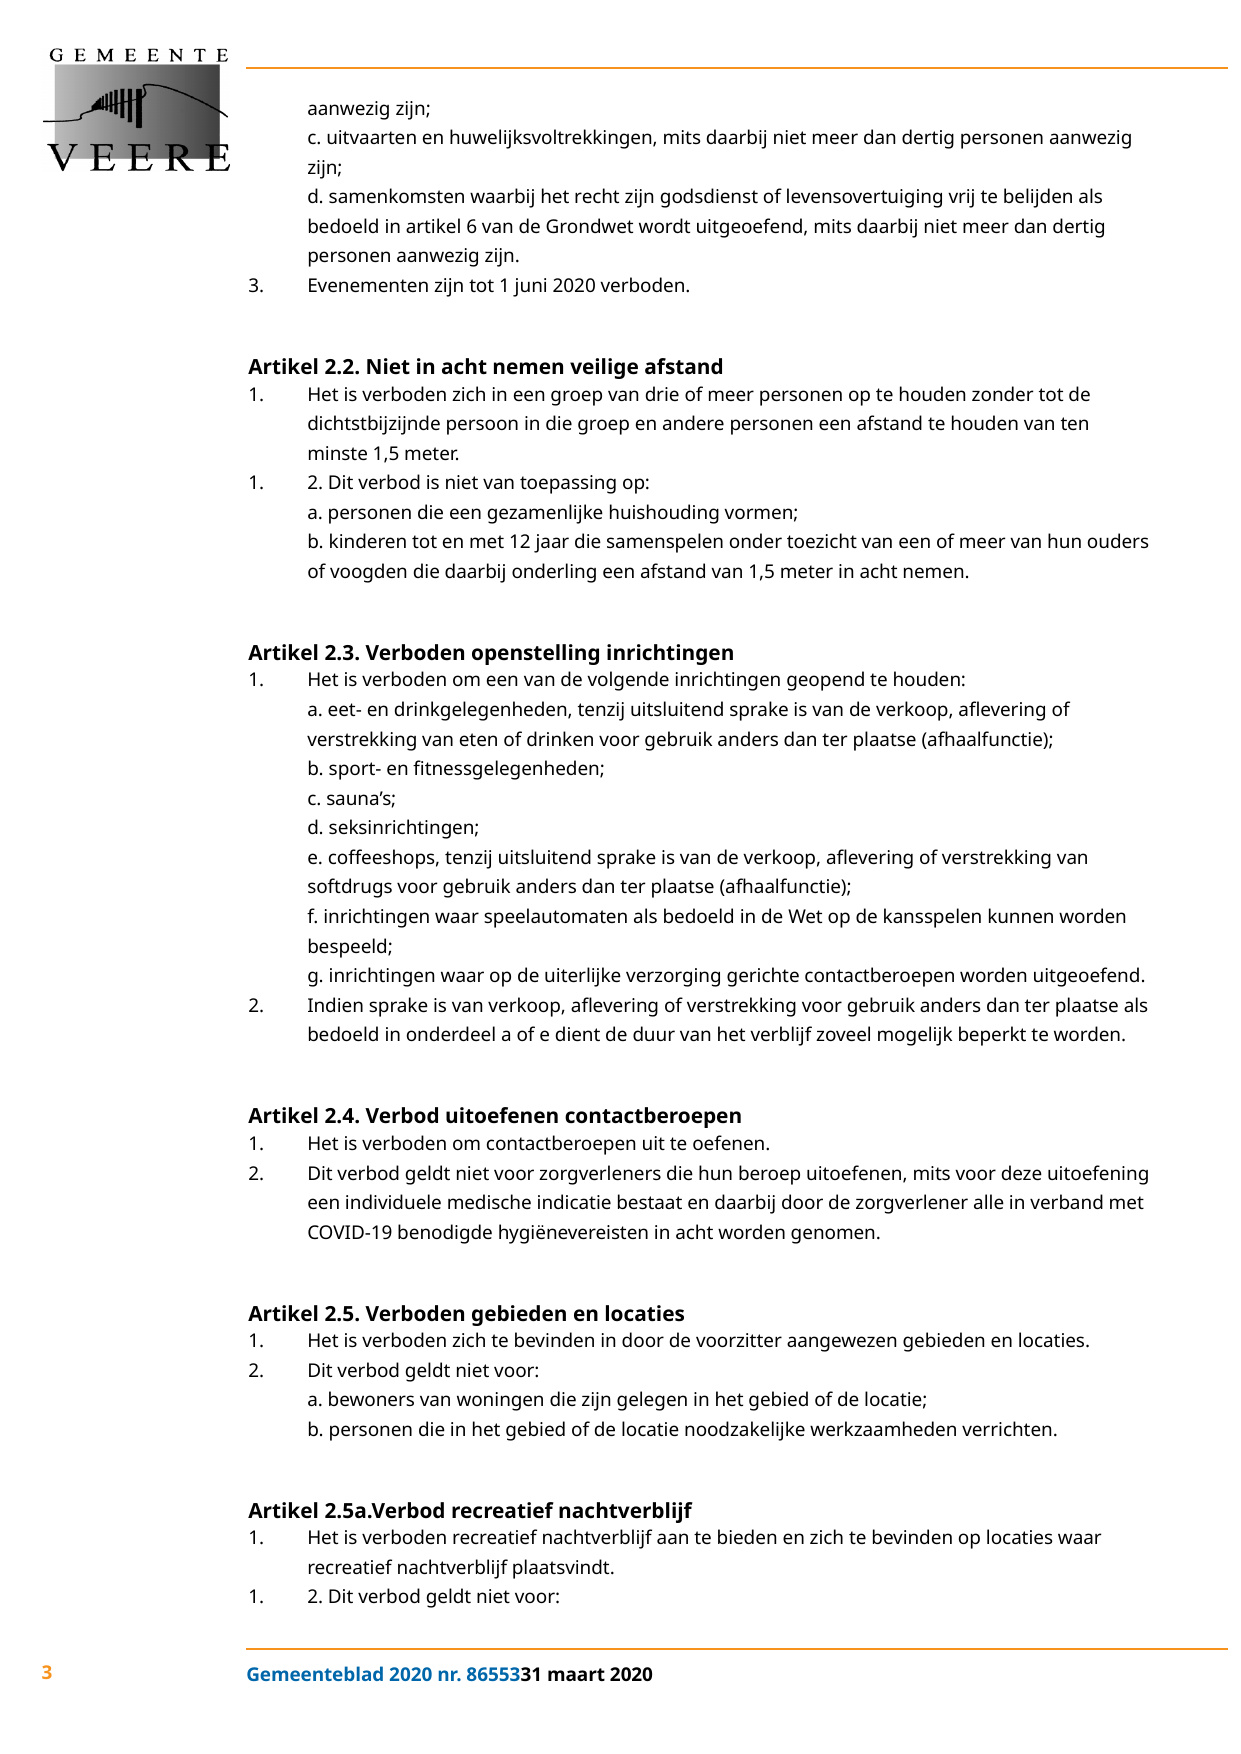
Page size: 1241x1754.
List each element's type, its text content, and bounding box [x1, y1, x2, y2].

list Indien sprake is van verkoop, aflevering of verstrekking voor gebruik anders dan ter plaatse als bedoeld in onderdeel a of e dient de duur van het verblijf zoveel mogelijk beperkt te worden. [248, 992, 1152, 1047]
list d. samenkomsten waarbij het recht zijn godsdienst of levensovertuiging vrij te belijden als bedoeld in artikel 6 van de Grondwet wordt uitgeoefend, mits daarbij niet meer dan dertig personen aanwezig zijn. [248, 183, 1152, 268]
list c. uitvaarten en huwelijksvoltrekkingen, mits daarbij niet meer dan dertig personen aanwezig zijn; [248, 124, 1152, 180]
list Het is verboden om contactberoepen uit te oefenen. [248, 1130, 1152, 1156]
list e. coffeeshops, tenzij uitsluitend sprake is van de verkoop, aflevering of verstrekking van softdrugs voor gebruik anders dan ter plaatse (afhaalfunctie); [248, 844, 1152, 899]
text Artikel 2.4. Verbod uitoefenen contactberoepen [248, 1102, 1152, 1130]
text Artikel 2.3. Verboden openstelling inrichtingen [248, 638, 1152, 667]
picture [41, 47, 231, 172]
list aanwezig zijn; [248, 95, 1152, 121]
list b. sport- en fitnessgelegenheden; [248, 755, 1152, 781]
text Artikel 2.2. Niet in acht nemen veilige afstand [248, 352, 1152, 381]
list a. bewoners van woningen die zijn gelegen in het gebied of de locatie; [248, 1386, 1152, 1412]
list b. personen die in het gebied of de locatie noodzakelijke werkzaamheden verrichten. [248, 1416, 1152, 1442]
list Het is verboden zich te bevinden in door de voorzitter aangewezen gebieden en locaties. [248, 1327, 1152, 1353]
list 2. Dit verbod geldt niet voor: [248, 1584, 1152, 1609]
list c. sauna’s; [248, 785, 1152, 811]
list Dit verbod geldt niet voor zorgverleners die hun beroep uitoefenen, mits voor deze uitoefening een individuele medische indicatie bestaat en daarbij door de zorgverlener alle in verband met COVID-19 benodigde hygiënevereisten in acht worden genomen. [248, 1160, 1152, 1244]
text Artikel 2.5a.Verbod recreatief nachtverblijf [248, 1496, 1152, 1524]
list Het is verboden om een van de volgende inrichtingen geopend te houden: [248, 667, 1152, 692]
list f. inrichtingen waar speelautomaten als bedoeld in de Wet op de kansspelen kunnen worden bespeeld; [248, 903, 1152, 959]
list d. seksinrichtingen; [248, 814, 1152, 840]
list g. inrichtingen waar op de uiterlijke verzorging gerichte contactberoepen worden uitgeoefend. [248, 962, 1152, 988]
list Het is verboden zich in een groep van drie of meer personen op te houden zonder tot de dichtstbijzijnde persoon in die groep en andere personen een afstand te houden van ten minste 1,5 meter. [248, 381, 1152, 466]
list 2. Dit verbod is niet van toepassing op: [248, 469, 1152, 495]
list b. kinderen tot en met 12 jaar die samenspelen onder toezicht van een of meer van hun ouders of voogden die daarbij onderling een afstand van 1,5 meter in acht nemen. [248, 529, 1152, 584]
text Artikel 2.5. Verboden gebieden en locaties [248, 1299, 1152, 1327]
list Evenementen zijn tot 1 juni 2020 verboden. [248, 272, 1152, 298]
list a. eet- en drinkgelegenheden, tenzij uitsluitend sprake is van de verkoop, aflevering of verstrekking van eten of drinken voor gebruik anders dan ter plaatse (afhaalfunctie); [248, 696, 1152, 752]
list Het is verboden recreatief nachtverblijf aan te bieden en zich te bevinden op locaties waar recreatief nachtverblijf plaatsvindt. [248, 1524, 1152, 1580]
list a. personen die een gezamenlijke huishouding vormen; [248, 499, 1152, 525]
list Dit verbod geldt niet voor: [248, 1357, 1152, 1383]
